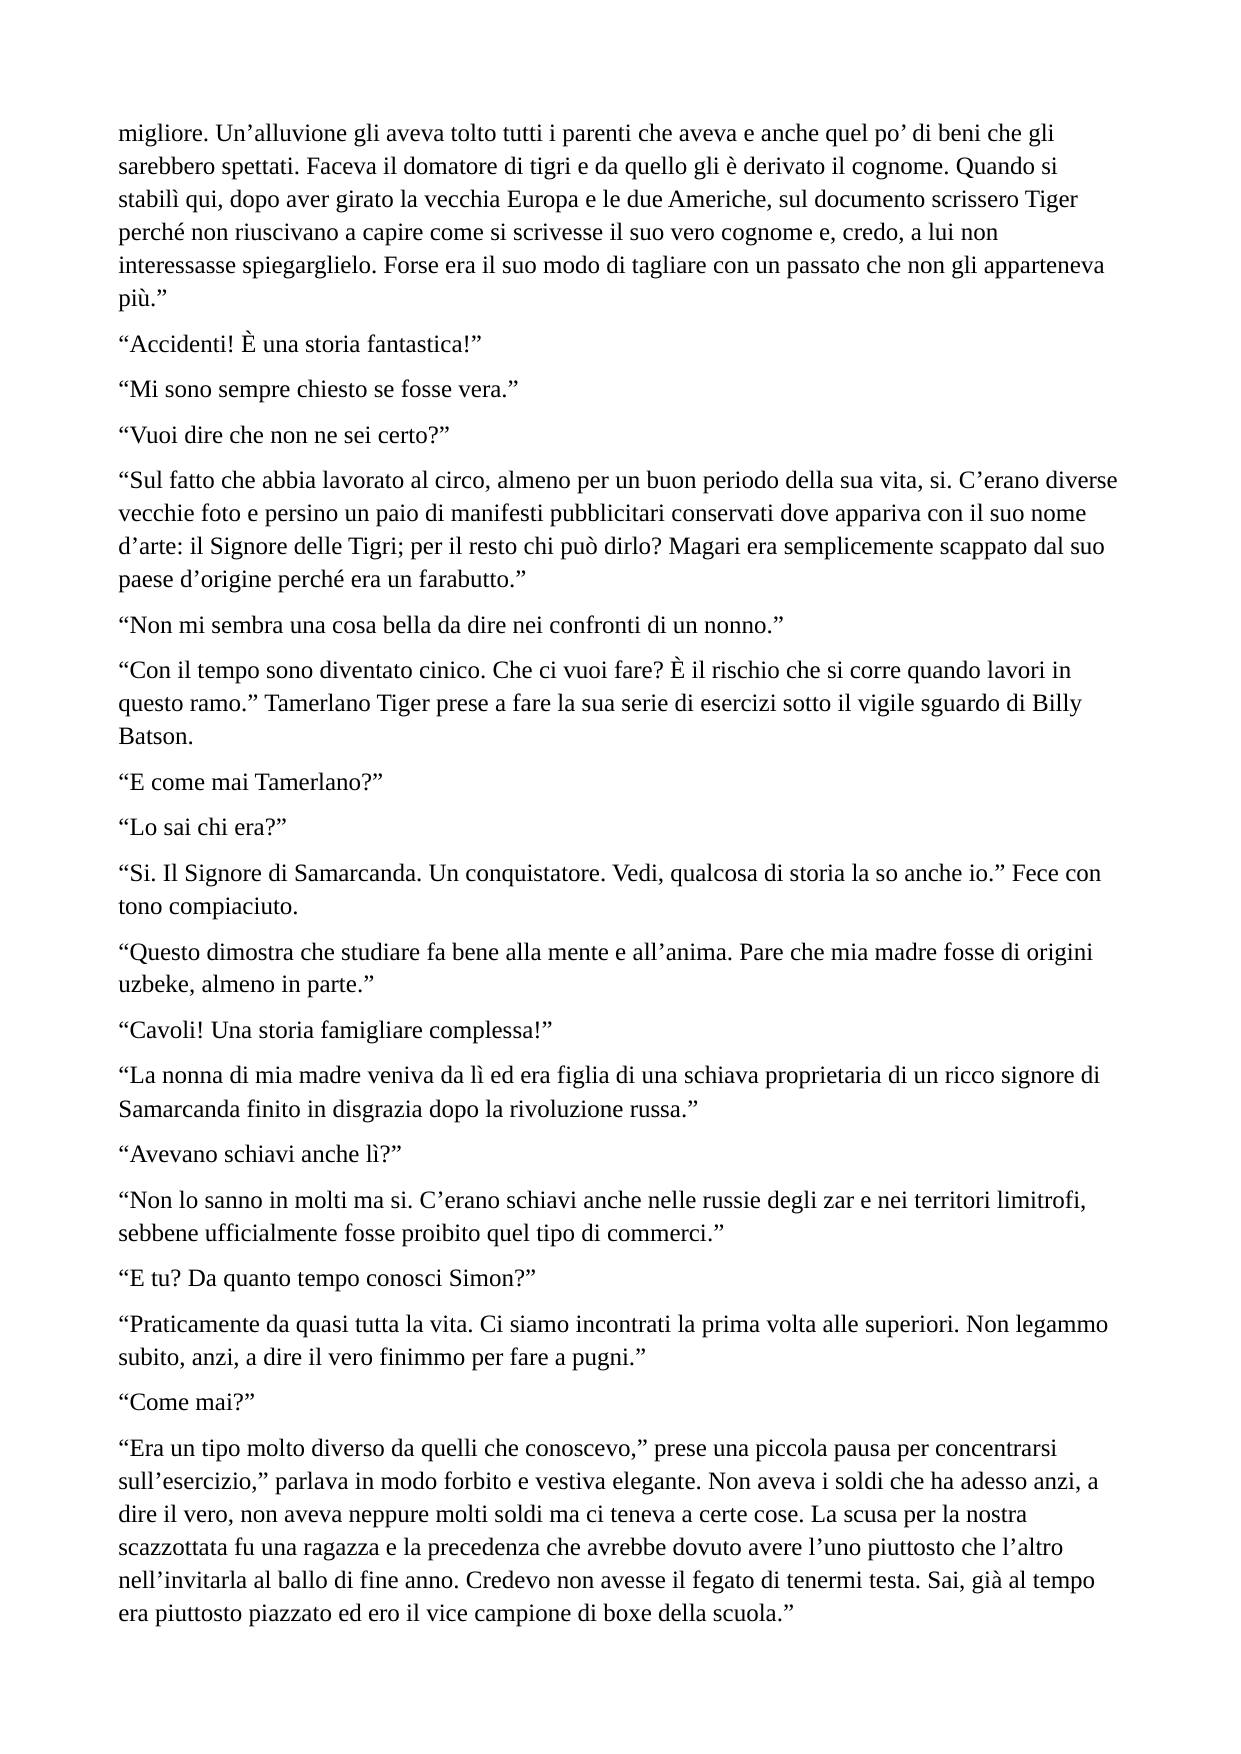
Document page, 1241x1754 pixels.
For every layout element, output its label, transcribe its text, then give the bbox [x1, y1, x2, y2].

text “La nonna di mia madre veniva da lì ed era figlia di una schiava proprietaria di un ricco signore di Samarcanda finito in disgrazia dopo la rivoluzione russa.” [118, 1061, 1122, 1122]
text migliore. Un’alluvione gli aveva tolto tutti i parenti che aveva e anche quel po’ di beni che gli sarebbero spettati. Faceva il domatore di tigri e da quello gli è derivato il cognome. Quando si stabilì qui, dopo aver girato la vecchia Europa e le due Americhe, sul documento scrissero Tiger perché non riuscivano a capire come si scrivesse il suo vero cognome e, credo, a lui non interessasse spiegarglielo. Forse era il suo modo di tagliare con un passato che non gli apparteneva più.” [118, 118, 1122, 312]
text “Accidenti! È una storia fantastica!” [118, 329, 1122, 357]
text “Cavoli! Una storia famigliare complessa!” [118, 1015, 1122, 1044]
text “E tu? Da quanto tempo conosci Simon?” [118, 1263, 1122, 1292]
text “Come mai?” [118, 1387, 1122, 1416]
text “Lo sai chi era?” [118, 812, 1122, 841]
text “Si. Il Signore di Samarcanda. Un conquistatore. Vedi, qualcosa di storia la so anche io.” Fece con tono compiaciuto. [118, 858, 1122, 920]
text “Era un tipo molto diverso da quelli che conoscevo,” prese una piccola pausa per concentrarsi sull’esercizio,” parlava in modo forbito e vestiva elegante. Non aveva i soldi che ha adesso anzi, a dire il vero, non aveva neppure molti soldi ma ci teneva a certe cose. La scusa per la nostra scazzottata fu una ragazza e la precedenza che avrebbe dovuto avere l’uno piuttosto che l’altro nell’invitarla al ballo di fine anno. Credevo non avesse il fegato di tenermi testa. Sai, già al tempo era piuttosto piazzato ed ero il vice campione di boxe della scuola.” [118, 1433, 1122, 1627]
text “Avevano schiavi anche lì?” [118, 1139, 1122, 1168]
text “Mi sono sempre chiesto se fosse vera.” [118, 374, 1122, 403]
text “Sul fatto che abbia lavorato al circo, almeno per un buon periodo della sua vita, si. C’erano diverse vecchie foto e persino un paio di manifesti pubblicitari conservati dove appariva con il suo nome d’arte: il Signore delle Tigri; per il resto chi può dirlo? Magari era semplicemente scappato dal suo paese d’origine perché era un farabutto.” [118, 465, 1122, 593]
text “Non mi sembra una cosa bella da dire nei confronti di un nonno.” [118, 610, 1122, 639]
text “Con il tempo sono diventato cinico. Che ci vuoi fare? È il rischio che si corre quando lavori in questo ramo.” Tamerlano Tiger prese a fare la sua serie di esercizi sotto il vigile sguardo di Billy Batson. [118, 655, 1122, 750]
text “Questo dimostra che studiare fa bene alla mente e all’anima. Pare che mia madre fosse di origini uzbeke, almeno in parte.” [118, 937, 1122, 998]
text “Non lo sanno in molti ma si. C’erano schiavi anche nelle russie degli zar e nei territori limitrofi, sebbene ufficialmente fosse proibito quel tipo di commerci.” [118, 1185, 1122, 1246]
text “Praticamente da quasi tutta la vita. Ci siamo incontrati la prima volta alle superiori. Non legammo subito, anzi, a dire il vero finimmo per fare a pugni.” [118, 1309, 1122, 1371]
text “Vuoi dire che non ne sei certo?” [118, 420, 1122, 448]
text “E come mai Tamerlano?” [118, 767, 1122, 796]
